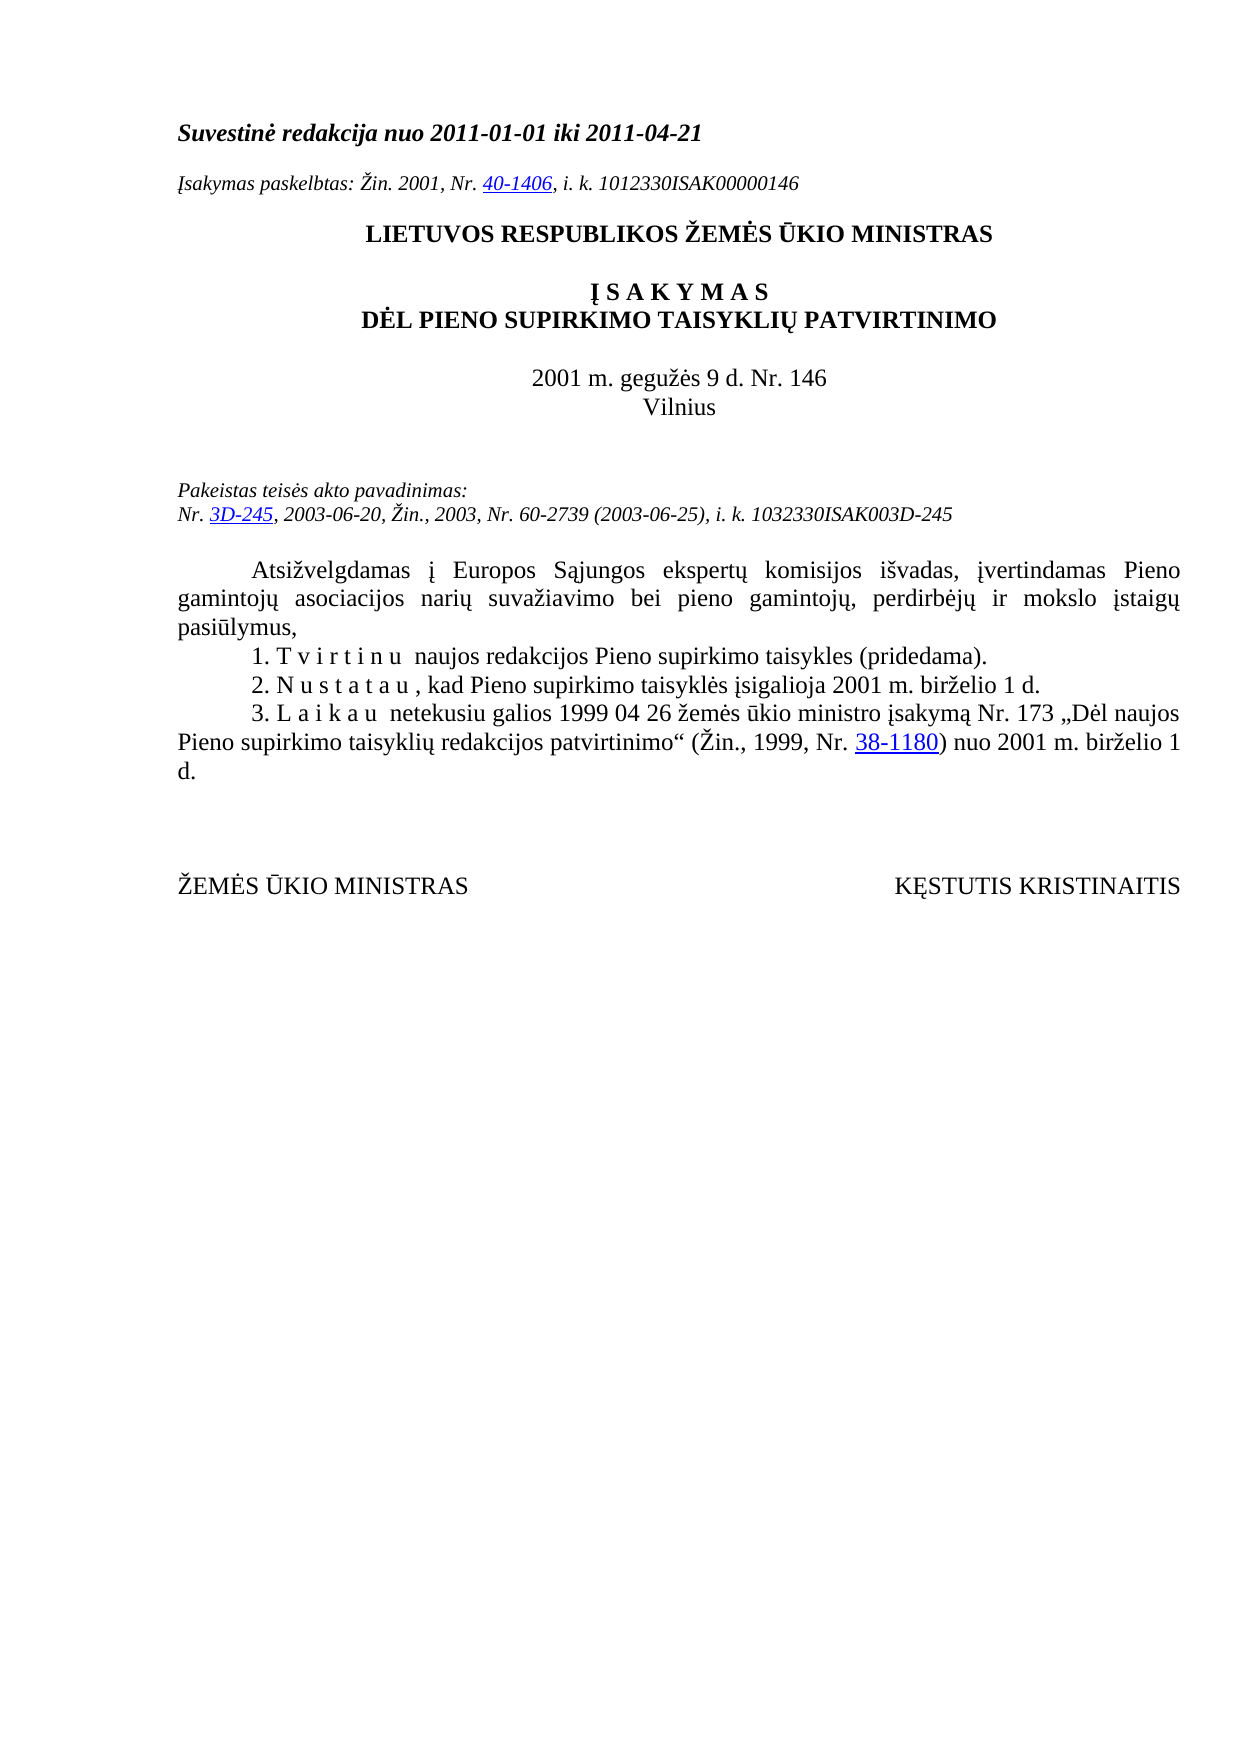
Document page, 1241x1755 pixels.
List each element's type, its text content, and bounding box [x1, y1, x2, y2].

text Suvestinė redakcija nuo 2011-01-01 iki 2011-04-21 [177, 118, 1181, 147]
text Atsižvelgdamas į Europos Sąjungos ekspertų komisijos išvadas, įvertindamas Pieno gamintojų asociacijos narių suvažiavimo bei pieno gamintojų, perdirbėjų ir mokslo įstaigų pasiūlymus, [177, 555, 1181, 641]
text 2001 m. gegužės 9 d. Nr. 146 [177, 363, 1181, 392]
text Pakeistas teisės akto pavadinimas: [177, 478, 1181, 502]
text 3. Laikau netekusiu galios 1999 04 26 žemės ūkio ministro įsakymą Nr. 173 „Dėl naujos Pieno supirkimo taisyklių redakcijos patvirtinimo“ (Žin., 1999, Nr. 38-1180) nuo 2001 m. birželio 1 d. [177, 698, 1181, 785]
text 2. Nustatau, kad Pieno supirkimo taisyklės įsigalioja 2001 m. birželio 1 d. [177, 670, 1181, 698]
text Nr. 3D-245, 2003-06-20, Žin., 2003, Nr. 60-2739 (2003-06-25), i. k. 1032330ISAK003D-245 [177, 502, 1181, 526]
text Į S A K Y M A S [177, 277, 1181, 305]
text DĖL PIENO SUPIRKIMO TAISYKLIŲ PATVIRTINIMO [177, 305, 1181, 334]
text ŽEMĖS ŪKIO MINISTRAS KĘSTUTIS KRISTINAITIS [177, 871, 1181, 900]
text Vilnius [177, 392, 1181, 420]
text Įsakymas paskelbtas: Žin. 2001, Nr. 40-1406, i. k. 1012330ISAK00000146 [177, 171, 1181, 195]
text LIETUVOS RESPUBLIKOS ŽEMĖS ŪKIO MINISTRAS [177, 219, 1181, 248]
text 1. Tvirtinu naujos redakcijos Pieno supirkimo taisykles (pridedama). [177, 641, 1181, 670]
